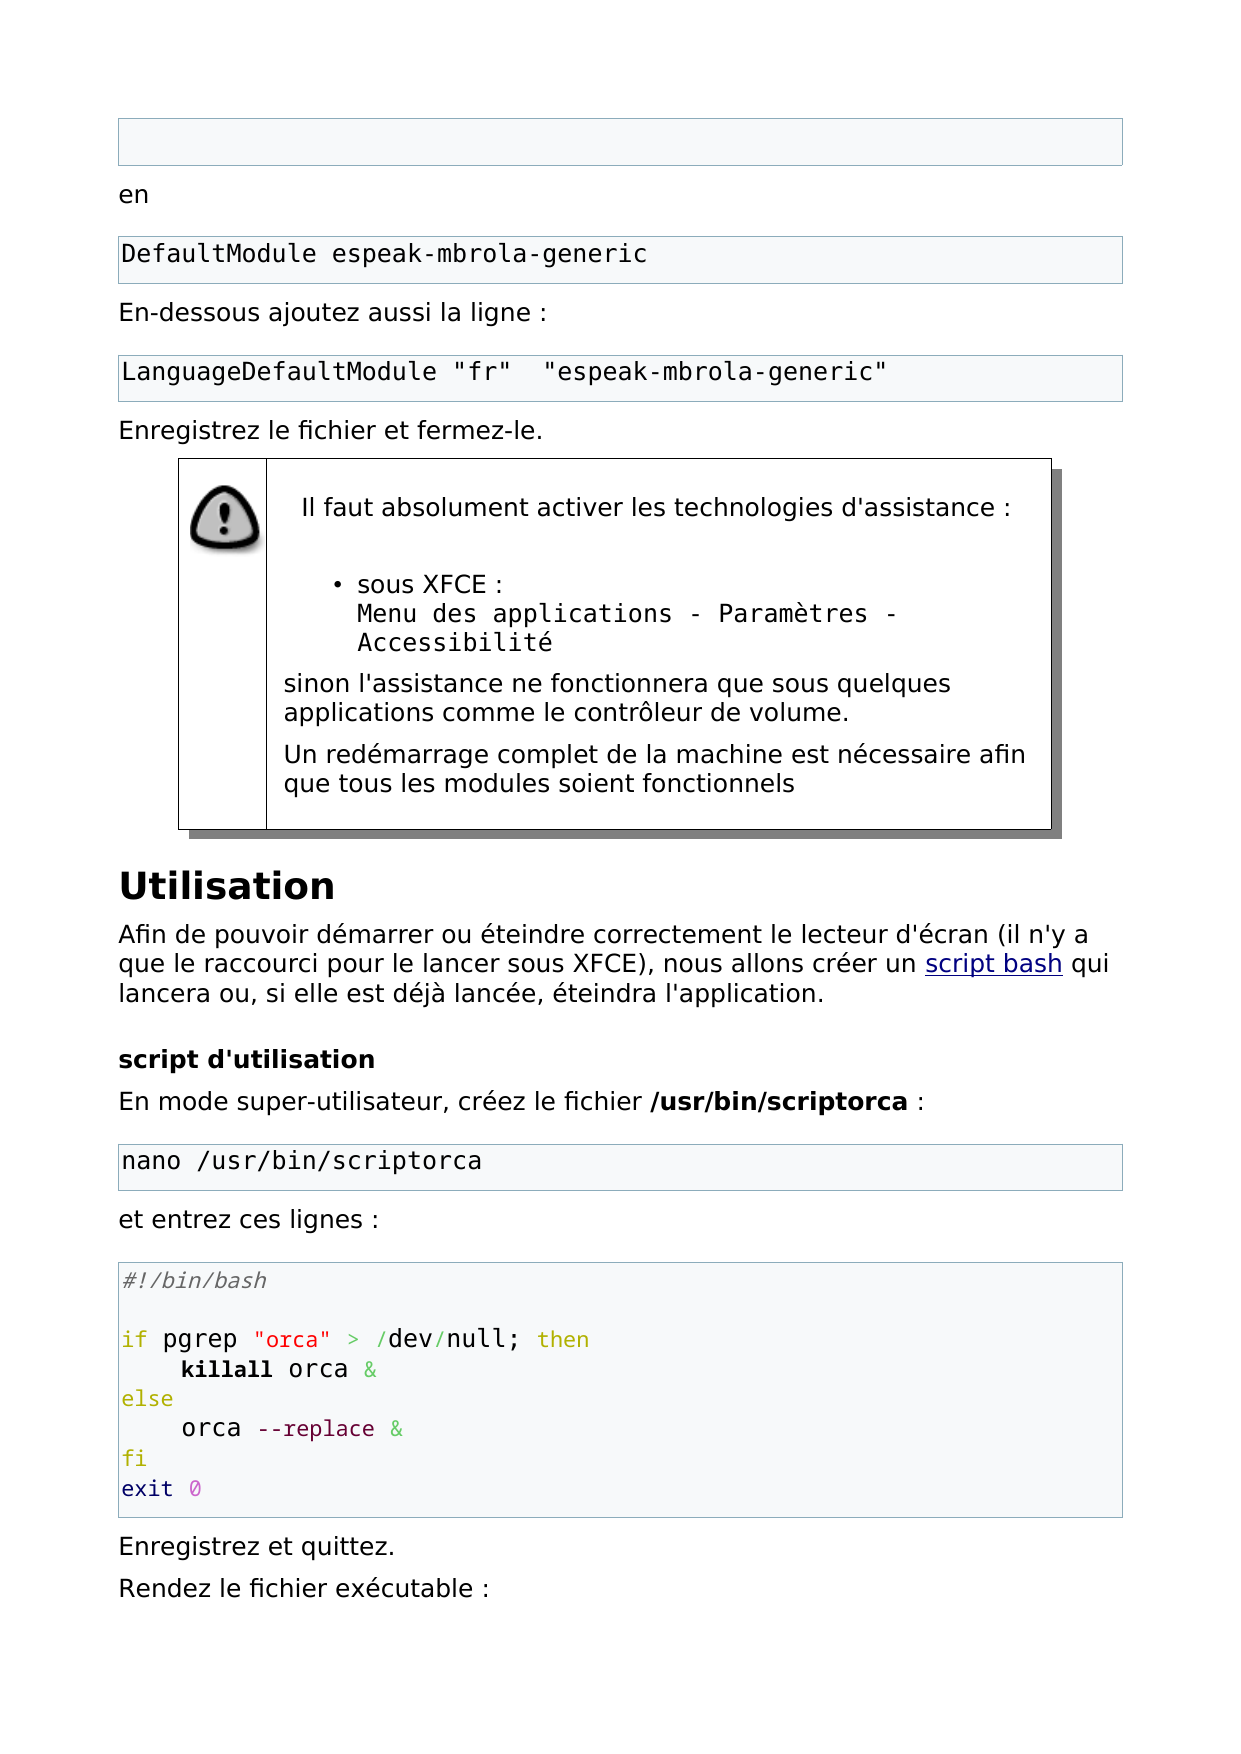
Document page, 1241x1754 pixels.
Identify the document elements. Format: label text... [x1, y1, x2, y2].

text Rendez le fichier exécutable : [118, 1574, 1122, 1603]
text Afin de pouvoir démarrer ou éteindre correctement le lecteur d'écran (il n'y a que le raccourci pour le lancer sous XFCE), nous allons créer un script bash qui lancera ou, si elle est déjà lancée, éteindra l'application. [118, 920, 1122, 1008]
text En-dessous ajoutez aussi la ligne : [118, 298, 1122, 327]
picture [190, 481, 266, 557]
subtitle Utilisation [118, 864, 1122, 908]
text Enregistrez et quittez. [118, 1532, 1122, 1561]
table_header LanguageDefaultModule "fr" "espeak-mbrola-generic" [119, 356, 1122, 401]
text en [118, 180, 1122, 209]
text Enregistrez le fichier et fermez-le. [118, 416, 1122, 446]
subtitle script d'utilisation [118, 1045, 1122, 1074]
text et entrez ces lignes : [118, 1205, 1122, 1234]
table_header [119, 119, 1122, 165]
table_header [179, 459, 266, 828]
table_header Il faut absolument activer les technologies d'assistance : sous XFCE : Menu des applications - Paramètres - Accessibilité sinon l'assistance ne fonctionnera que sous quelques applications comme le contrôleur de volume. Un redémarrage complet de la machine est nécessaire afin que tous les modules soient fonctionnels [267, 459, 1051, 828]
text En mode super-utilisateur, créez le fichier /usr/bin/scriptorca : [118, 1087, 1122, 1116]
table_header nano /usr/bin/scriptorca [119, 1145, 1122, 1190]
table_header #!/bin/bash if pgrep "orca" > /dev/null; then killall orca & else orca --replace & fi exit 0 [119, 1263, 1122, 1517]
table_header DefaultModule espeak-mbrola-generic [119, 237, 1122, 283]
